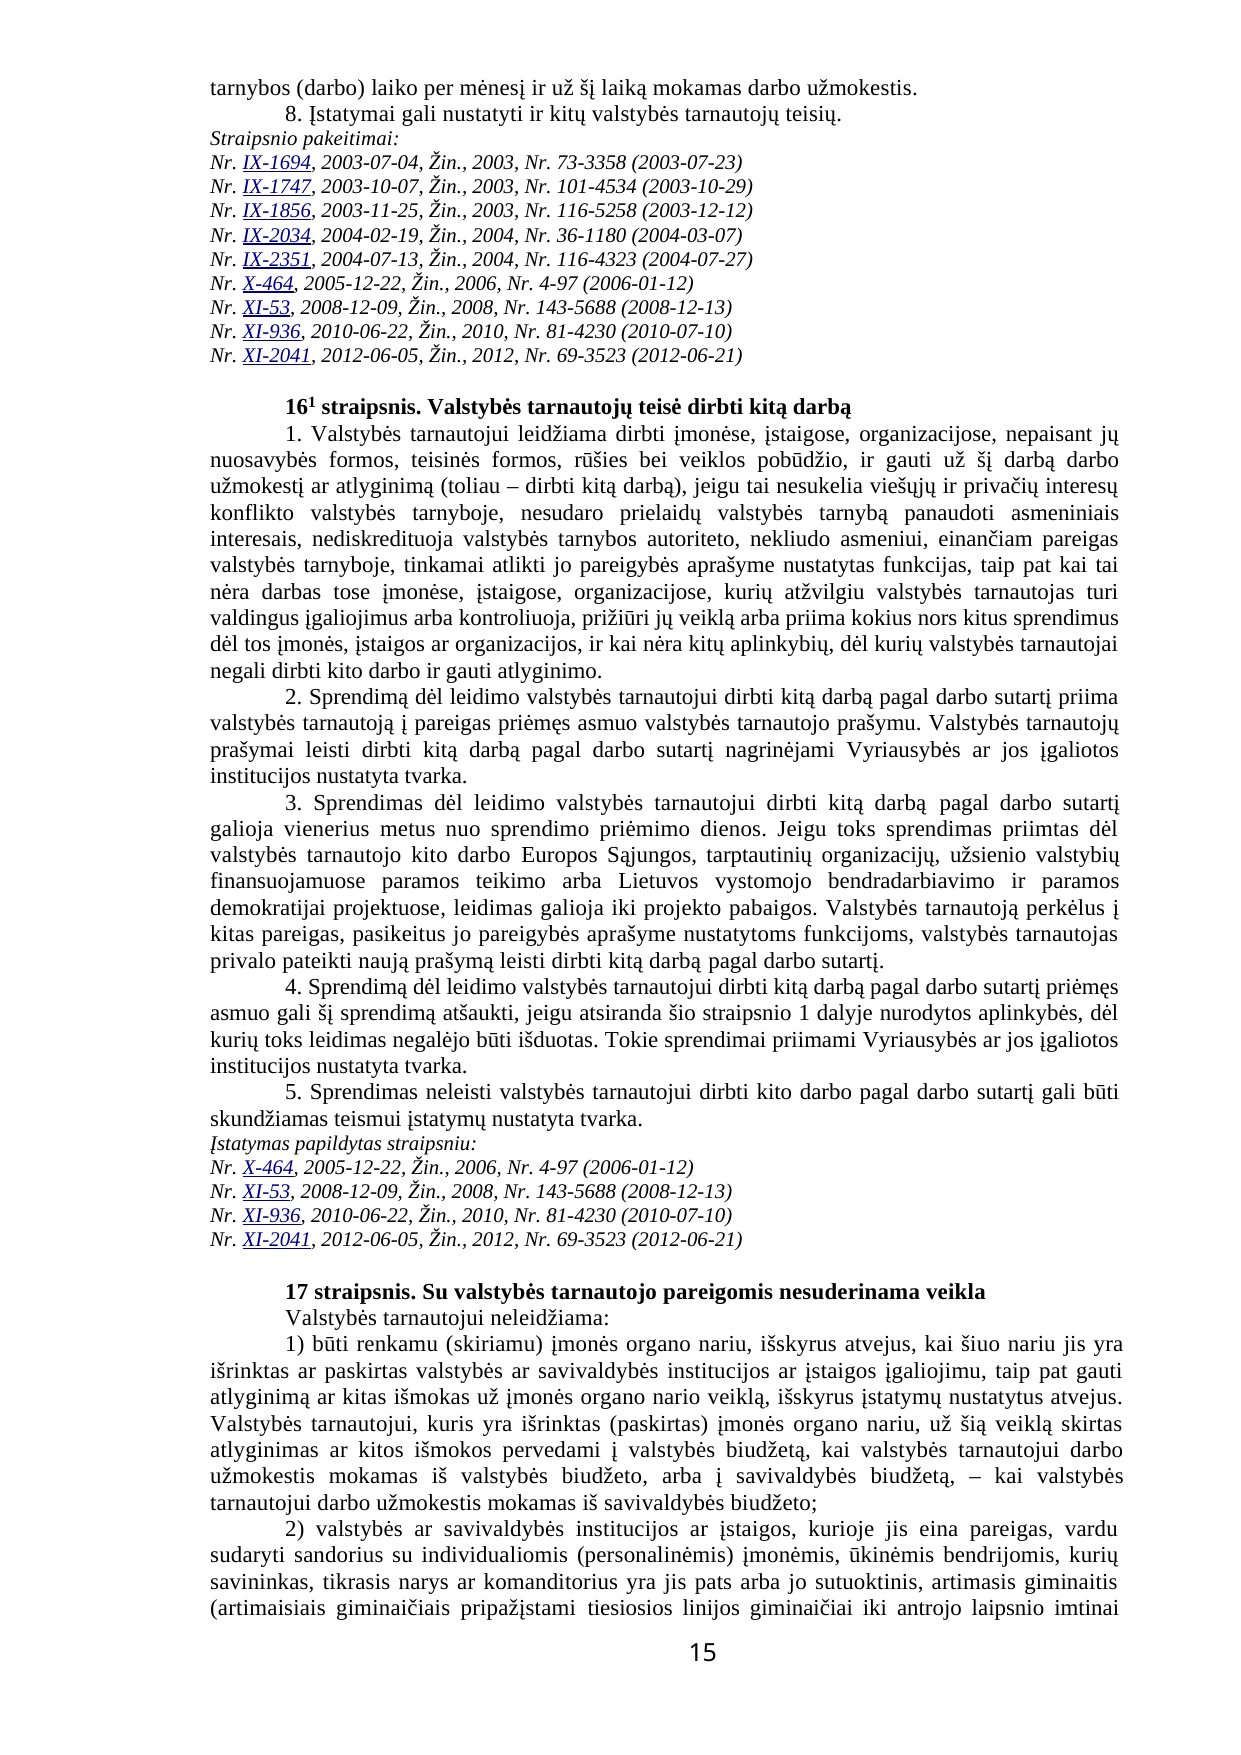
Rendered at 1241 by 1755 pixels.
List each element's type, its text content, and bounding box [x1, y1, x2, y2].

text Nr. XI-2041, 2012-06-05, Žin., 2012, Nr. 69-3523 (2012-06-21) [210, 1227, 1120, 1251]
text Nr. IX-1856, 2003-11-25, Žin., 2003, Nr. 116-5258 (2003-12-12) [210, 198, 1120, 222]
text Nr. XI-2041, 2012-06-05, Žin., 2012, Nr. 69-3523 (2012-06-21) [210, 343, 1120, 367]
text 3. Sprendimas dėl leidimo valstybės tarnautojui dirbti kitą darbą pagal darbo sutartį galioja vienerius metus nuo sprendimo priėmimo dienos. Jeigu toks sprendimas priimtas dėl valstybės tarnautojo kito darbo Europos Sąjungos, tarptautinių organizacijų, užsienio valstybių finansuojamuose paramos teikimo arba Lietuvos vystomojo bendradarbiavimo ir paramos demokratijai projektuose, leidimas galioja iki projekto pabaigos. Valstybės tarnautoją perkėlus į kitas pareigas, pasikeitus jo pareigybės aprašyme nustatytoms funkcijoms, valstybės tarnautojas privalo pateikti naują prašymą leisti dirbti kitą darbą pagal darbo sutartį. [210, 788, 1120, 973]
text 1. Valstybės tarnautojui leidžiama dirbti įmonėse, įstaigose, organizacijose, nepaisant jų nuosavybės formos, teisinės formos, rūšies bei veiklos pobūdžio, ir gauti už šį darbą darbo užmokestį ar atlyginimą (toliau – dirbti kitą darbą), jeigu tai nesukelia viešųjų ir privačių interesų konflikto valstybės tarnyboje, nesudaro prielaidų valstybės tarnybą panaudoti asmeniniais interesais, nediskredituoja valstybės tarnybos autoriteto, nekliudo asmeniui, einančiam pareigas valstybės tarnyboje, tinkamai atlikti jo pareigybės aprašyme nustatytas funkcijas, taip pat kai tai nėra darbas tose įmonėse, įstaigose, organizacijose, kurių atžvilgiu valstybės tarnautojas turi valdingus įgaliojimus arba kontroliuoja, prižiūri jų veiklą arba priima kokius nors kitus sprendimus dėl tos įmonės, įstaigos ar organizacijos, ir kai nėra kitų aplinkybių, dėl kurių valstybės tarnautojai negali dirbti kito darbo ir gauti atlyginimo. [210, 419, 1120, 683]
text 2. Sprendimą dėl leidimo valstybės tarnautojui dirbti kitą darbą pagal darbo sutartį priima valstybės tarnautoją į pareigas priėmęs asmuo valstybės tarnautojo prašymu. Valstybės tarnautojų prašymai leisti dirbti kitą darbą pagal darbo sutartį nagrinėjami Vyriausybės ar jos įgaliotos institucijos nustatyta tvarka. [210, 683, 1120, 788]
text 8. Įstatymai gali nustatyti ir kitų valstybės tarnautojų teisių. [210, 100, 1126, 126]
text 161 straipsnis. Valstybės tarnautojų teisė dirbti kitą darbą [210, 393, 1120, 419]
text Valstybės tarnautojui neleidžiama: [210, 1304, 1126, 1331]
text 2) valstybės ar savivaldybės institucijos ar įstaigos, kurioje jis eina pareigas, vardu sudaryti sandorius su individualiomis (personalinėmis) įmonėmis, ūkinėmis bendrijomis, kurių savininkas, tikrasis narys ar komanditorius yra jis pats arba jo sutuoktinis, artimasis giminaitis (artimaisiais giminaičiais pripažįstami tiesiosios linijos giminaičiai iki antrojo laipsnio imtinai [210, 1515, 1120, 1620]
text Nr. XI-936, 2010-06-22, Žin., 2010, Nr. 81-4230 (2010-07-10) [210, 1203, 1120, 1227]
text Nr. X-464, 2005-12-22, Žin., 2006, Nr. 4-97 (2006-01-12) [210, 1155, 1120, 1179]
text ) būti renkamu (skiriamu) įmonės organo nariu, išskyrus atvejus, kai šiuo nariu jis yra išrinktas ar paskirtas valstybės ar savivaldybės institucijos ar įstaigos įgaliojimu, taip pat gauti atlyginimą ar kitas išmokas už įmonės organo nario veiklą, išskyrus įstatymų nustatytus atvejus. Valstybės tarnautojui, kuris yra išrinktas (paskirtas) įmonės organo nariu, už šią veiklą skirtas atlyginimas ar kitos išmokos pervedami į valstybės biudžetą, kai valstybės tarnautojui darbo užmokestis mokamas iš valstybės biudžeto, arba į savivaldybės biudžetą, – kai valstybės tarnautojui darbo užmokestis mokamas iš savivaldybės biudžeto; [210, 1331, 1126, 1515]
text Nr. XI-53, 2008-12-09, Žin., 2008, Nr. 143-5688 (2008-12-13) [210, 1179, 1120, 1203]
text 17 straipsnis. Su valstybės tarnautojo pareigomis nesuderinama veikla [210, 1278, 1126, 1304]
text Nr. IX-2351, 2004-07-13, Žin., 2004, Nr. 116-4323 (2004-07-27) [210, 247, 1120, 271]
text Nr. IX-2034, 2004-02-19, Žin., 2004, Nr. 36-1180 (2004-03-07) [210, 222, 1120, 247]
text Nr. IX-1694, 2003-07-04, Žin., 2003, Nr. 73-3358 (2003-07-23) [210, 150, 1120, 174]
text tarnybos (darbo) laiko per mėnesį ir už šį laiką mokamas darbo užmokestis. [210, 73, 1126, 100]
text Nr. XI-936, 2010-06-22, Žin., 2010, Nr. 81-4230 (2010-07-10) [210, 319, 1120, 343]
text Straipsnio pakeitimai: [210, 126, 1126, 150]
text 5. Sprendimas neleisti valstybės tarnautojui dirbti kito darbo pagal darbo sutartį gali būti skundžiamas teismui įstatymų nustatyta tvarka. [210, 1078, 1120, 1131]
text 4. Sprendimą dėl leidimo valstybės tarnautojui dirbti kitą darbą pagal darbo sutartį priėmęs asmuo gali šį sprendimą atšaukti, jeigu atsiranda šio straipsnio 1 dalyje nurodytos aplinkybės, dėl kurių toks leidimas negalėjo būti išduotas. Tokie sprendimai priimami Vyriausybės ar jos įgaliotos institucijos nustatyta tvarka. [210, 973, 1120, 1078]
text Nr. X-464, 2005-12-22, Žin., 2006, Nr. 4-97 (2006-01-12) [210, 271, 1120, 295]
text Nr. XI-53, 2008-12-09, Žin., 2008, Nr. 143-5688 (2008-12-13) [210, 295, 1120, 319]
text Nr. IX-1747, 2003-10-07, Žin., 2003, Nr. 101-4534 (2003-10-29) [210, 174, 1120, 198]
text Įstatymas papildytas straipsniu: [210, 1131, 1126, 1155]
